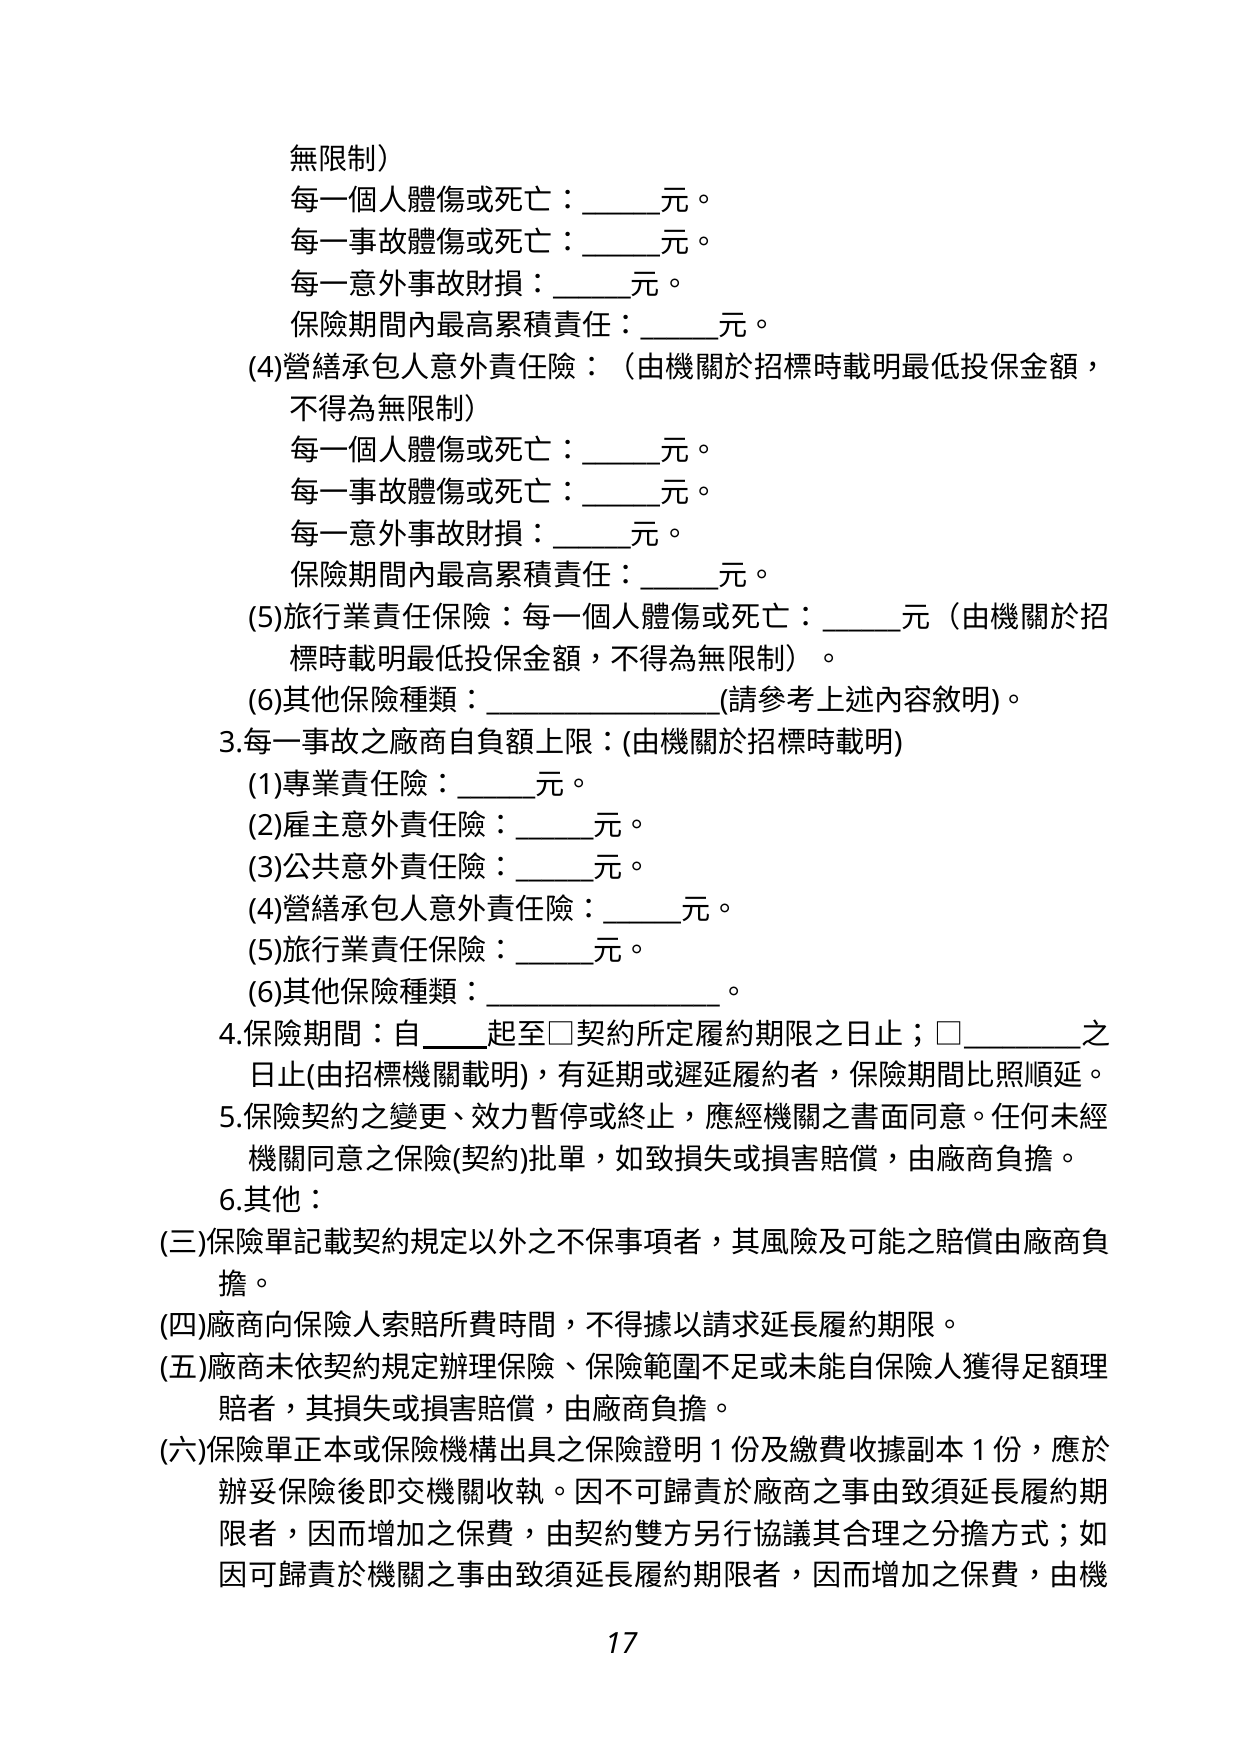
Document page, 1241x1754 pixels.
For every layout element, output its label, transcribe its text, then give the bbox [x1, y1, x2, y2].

text (三)保險單記載契約規定以外之不保事項者，其風險及可能之賠償由廠商負擔。 [159, 1219, 1110, 1302]
text 無限制） [248, 136, 1110, 177]
text 每一個人體傷或死亡：______元。 [290, 427, 1110, 469]
text (5)旅行業責任保險：每一個人體傷或死亡：______元（由機關於招標時載明最低投保金額，不得為無限制）。 [248, 594, 1110, 677]
text (3)公共意外責任險：______元。 [248, 844, 1110, 886]
text 保險期間內最高累積責任：______元。 [290, 552, 1110, 594]
text (5)旅行業責任保險：______元。 [248, 927, 1110, 969]
text 6.其他： [218, 1177, 1108, 1219]
text 5.保險契約之變更、效力暫停或終止，應經機關之書面同意。任何未經機關同意之保險(契約)批單，如致損失或損害賠償，由廠商負擔。 [218, 1094, 1108, 1177]
text 每一事故體傷或死亡：______元。 [290, 219, 1110, 261]
text (六)保險單正本或保險機構出具之保險證明1份及繳費收據副本1份，應於辦妥保險後即交機關收執。因不可歸責於廠商之事由致須延長履約期限者，因而增加之保費，由契約雙方另行協議其合理之分擔方式；如因可歸責於機關之事由致須延長履約期限者，因而增加之保費，由機 [159, 1427, 1110, 1594]
text (2)雇主意外責任險：______元。 [248, 802, 1110, 844]
text (4)營繕承包人意外責任險：（由機關於招標時載明最低投保金額，不得為無限制） [248, 344, 1110, 427]
text 每一事故體傷或死亡：______元。 [290, 469, 1110, 511]
text 每一個人體傷或死亡：______元。 [290, 177, 1110, 219]
text (五)廠商未依契約規定辦理保險、保險範圍不足或未能自保險人獲得足額理賠者，其損失或損害賠償，由廠商負擔。 [159, 1344, 1110, 1427]
text (1)專業責任險：______元。 [248, 761, 1110, 802]
text (6)其他保險種類：__________________。 [248, 969, 1110, 1011]
text 每一意外事故財損：______元。 [290, 261, 1110, 302]
text (四)廠商向保險人索賠所費時間，不得據以請求延長履約期限。 [159, 1302, 1110, 1344]
text 4.保險期間：自 起至□契約所定履約期限之日止；□_________之日止(由招標機關載明)，有延期或遲延履約者，保險期間比照順延。 [218, 1011, 1110, 1094]
text (4)營繕承包人意外責任險：______元。 [248, 886, 1110, 927]
text 3.每一事故之廠商自負額上限：(由機關於招標時載明) [218, 719, 1110, 761]
text 保險期間內最高累積責任：______元。 [290, 302, 1110, 344]
text 每一意外事故財損：______元。 [290, 511, 1110, 552]
text (6)其他保險種類：__________________(請參考上述內容敘明)。 [248, 677, 1110, 719]
